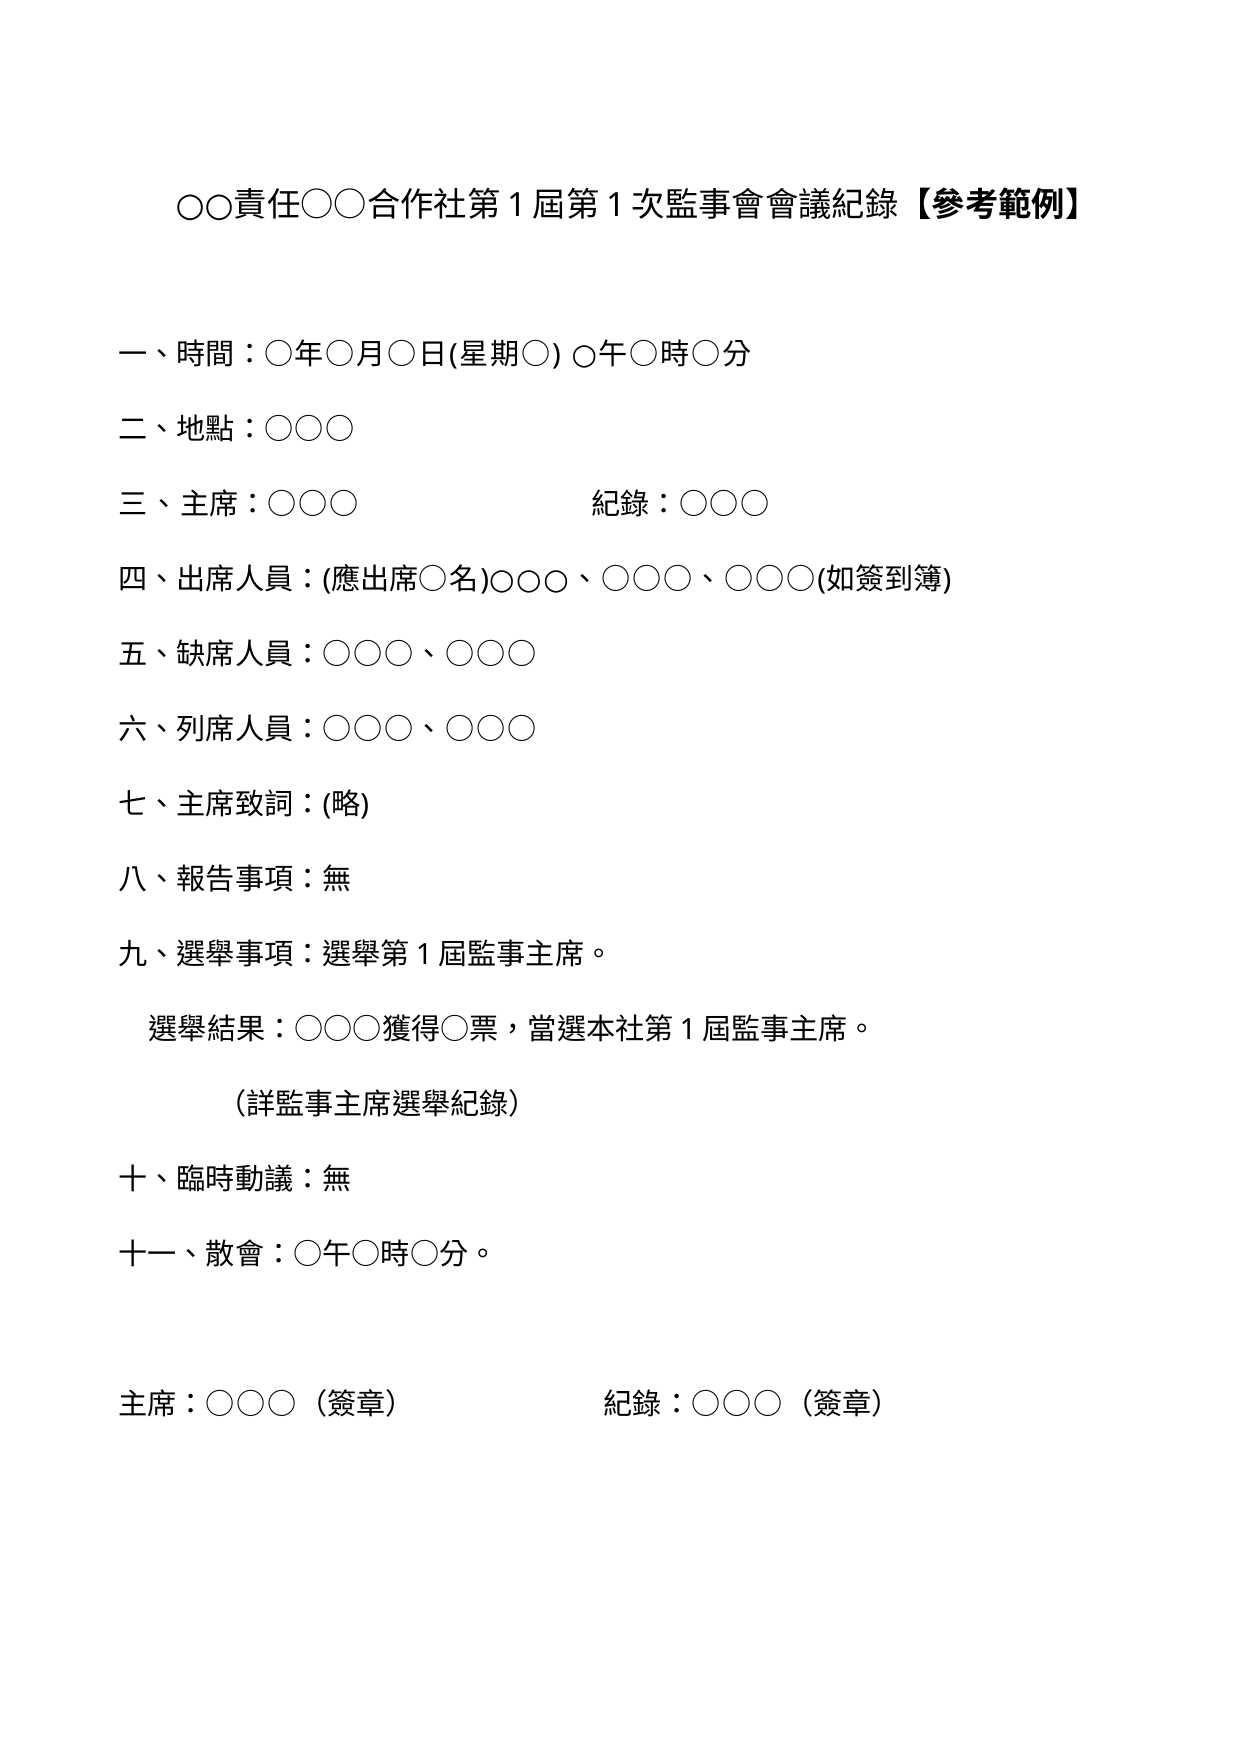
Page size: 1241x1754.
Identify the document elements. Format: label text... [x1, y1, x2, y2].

text 三、主席：○○○ 紀錄：○○○ [118, 464, 1122, 539]
text ○○責任○○合作社第1屆第1次監事會會議紀錄【參考範例】 [118, 164, 1122, 239]
text 一、時間：○年○月○日(星期○) ○午○時○分 [118, 314, 1122, 389]
text 二、地點：○○○ [118, 389, 1122, 464]
text 七、主席致詞：(略) [118, 764, 1122, 839]
text 四、出席人員：(應出席○名)○○○、○○○、○○○(如簽到簿) [118, 539, 1122, 614]
text 選舉結果：○○○獲得○票，當選本社第1屆監事主席。 [118, 989, 1122, 1064]
text 主席：○○○（簽章） 紀錄：○○○（簽章） [118, 1364, 1122, 1439]
text 六、列席人員：○○○、○○○ [118, 689, 1122, 764]
text 十一、散會：○午○時○分。 [118, 1214, 1122, 1289]
text 九、選舉事項：選舉第1屆監事主席。 [118, 914, 1122, 989]
text 八、報告事項：無 [118, 839, 1122, 914]
text 五、缺席人員：○○○、○○○ [118, 614, 1122, 689]
text （詳監事主席選舉紀錄） [118, 1064, 1122, 1139]
text 十、臨時動議：無 [118, 1139, 1122, 1214]
